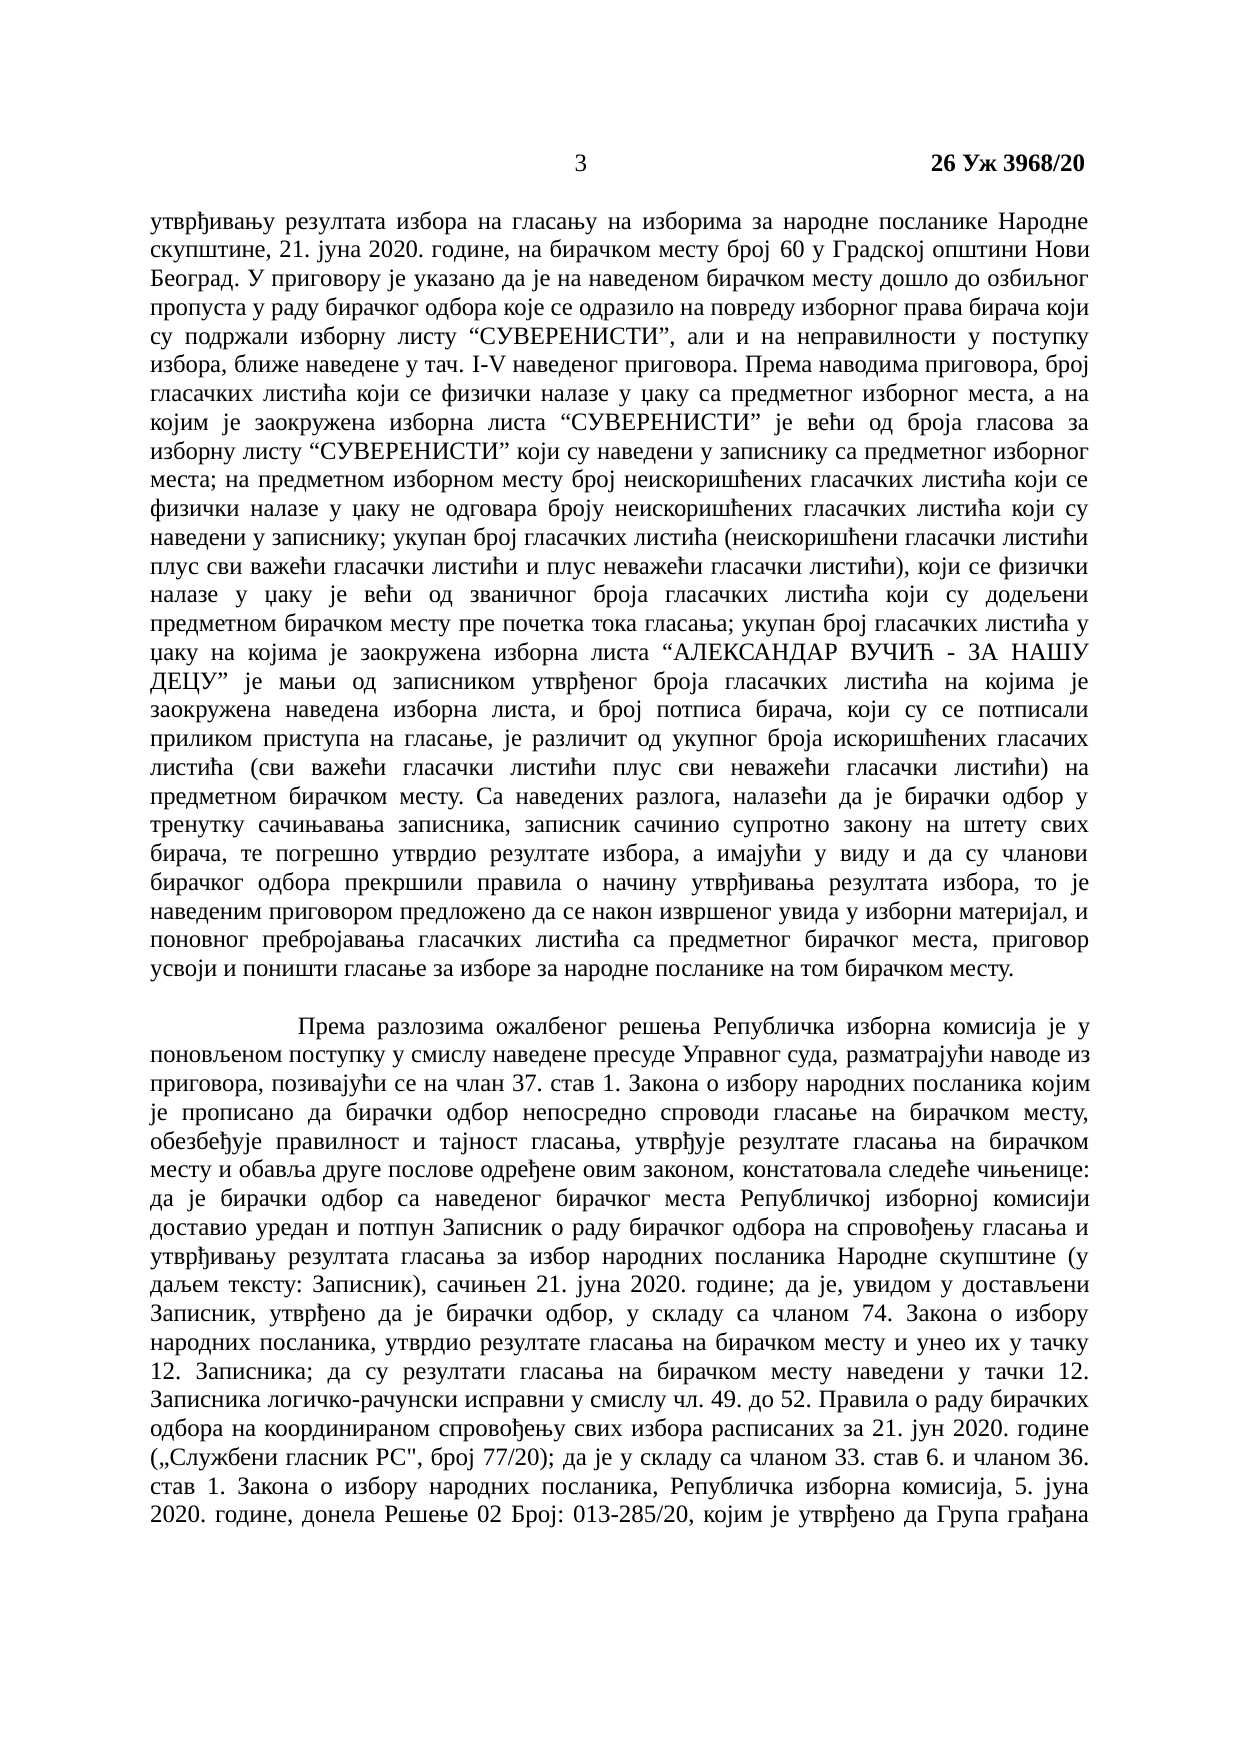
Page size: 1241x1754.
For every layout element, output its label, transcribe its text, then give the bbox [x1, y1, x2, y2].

text утврђивању резултата избора на гласању на изборима за народне посланике Народне скупштине, 21. јуна 2020. године, на бирачком месту број 60 у Градској општини Нови Београд. У приговору је указано да је на наведеном бирачком месту дошло до озбиљног пропуста у раду бирачког одбора које се одразило на повреду изборног права бирача који су подржали изборну листу “СУВЕРЕНИСТИ”, али и на неправилности у поступку избора, ближе наведене у тач. I-V наведеног приговора. Према наводима приговора, број гласачких листића који се физички налазе у џаку са предметног изборног места, а на којим је заокружена изборна листа “СУВЕРЕНИСТИ” је већи од броја гласова за изборну листу “СУВЕРЕНИСТИ” који су наведени у записнику са предметног изборног места; на предметном изборном месту број неискоришћених гласачких листића који се физички налазе у џаку не одговара броју неискоришћених гласачких листића који су наведени у записнику; укупан број гласачких листића (неискоришћени гласачки листићи плус сви важећи гласачки листићи и плус неважећи гласачки листићи), који се физички налазе у џаку је већи од званичног броја гласачких листића који су додељени предметном бирачком месту пре почетка тока гласања; укупан број гласачких листића у џаку на којима је заокружена изборна листа “АЛЕКСАНДАР ВУЧИЋ - ЗА НАШУ ДЕЦУ” је мањи од записником утврђеног броја гласачких листића на којима је заокружена наведена изборна листа, и број потписа бирача, који су се потписали приликом приступа на гласање, је различит од укупног броја искоришћених гласачих листића (сви важећи гласачки листићи плус сви неважећи гласачки листићи) на предметном бирачком месту. Са наведених разлога, налазећи да је бирачки одбор у тренутку сачињавања записника, записник сачинио супротно закону на штету свих бирача, те погрешно утврдио резултате избора, а имајући у виду и да су чланови бирачког одбора прекршили правила о начину утврђивања резултата избора, то је наведеним приговором предложено да се након извршеног увида у изборни материјал, и поновног пребројавања гласачких листића са предметног бирачког места, приговор усвоји и поништи гласање за изборе за народне посланике на том бирачком месту. [150, 206, 1090, 982]
text Према разлозима ожалбеног решења Републичка изборна комисија је у поновљеном поступку у смислу наведене пресуде Управног суда, разматрајући наводе из приговора, позивајући се на члан 37. став 1. Закона о избору народних посланика којим је прописано да бирачки одбор непосредно спроводи гласање на бирачком месту, обезбеђује правилност и тајност гласања, утврђује резултате гласања на бирачком месту и обавља друге послове одређене овим законом, констатовала следеће чињенице: да је бирачки одбор са наведеног бирачког места Републичкој изборној комисији доставио уредан и потпун Записник о раду бирачког одбора на спровођењу гласања и утврђивању резултата гласања за избор народних посланика Народне скупштине (у даљем тексту: Записник), сачињен 21. јуна 2020. године; да је, увидом у достављени Записник, утврђено да је бирачки одбор, у складу са чланом 74. Закона о избору народних посланика, утврдио резултате гласања на бирачком месту и унео их у тачку 12. Записника; да су резултати гласања на бирачком месту наведени у тачки 12. Записника логичко-рачунски исправни у смислу чл. 49. до 52. Правила о раду бирачких одбора на координираном спровођењу свих избора расписаних за 21. јун 2020. године („Службени гласник РС", број 77/20); да је у складу са чланом 33. став 6. и чланом 36. став 1. Закона о избору народних посланика, Републичка изборна комисија, 5. јуна 2020. године, донела Решење 02 Број: 013-285/20, којим је утврђено да Група грађана [150, 1011, 1090, 1528]
